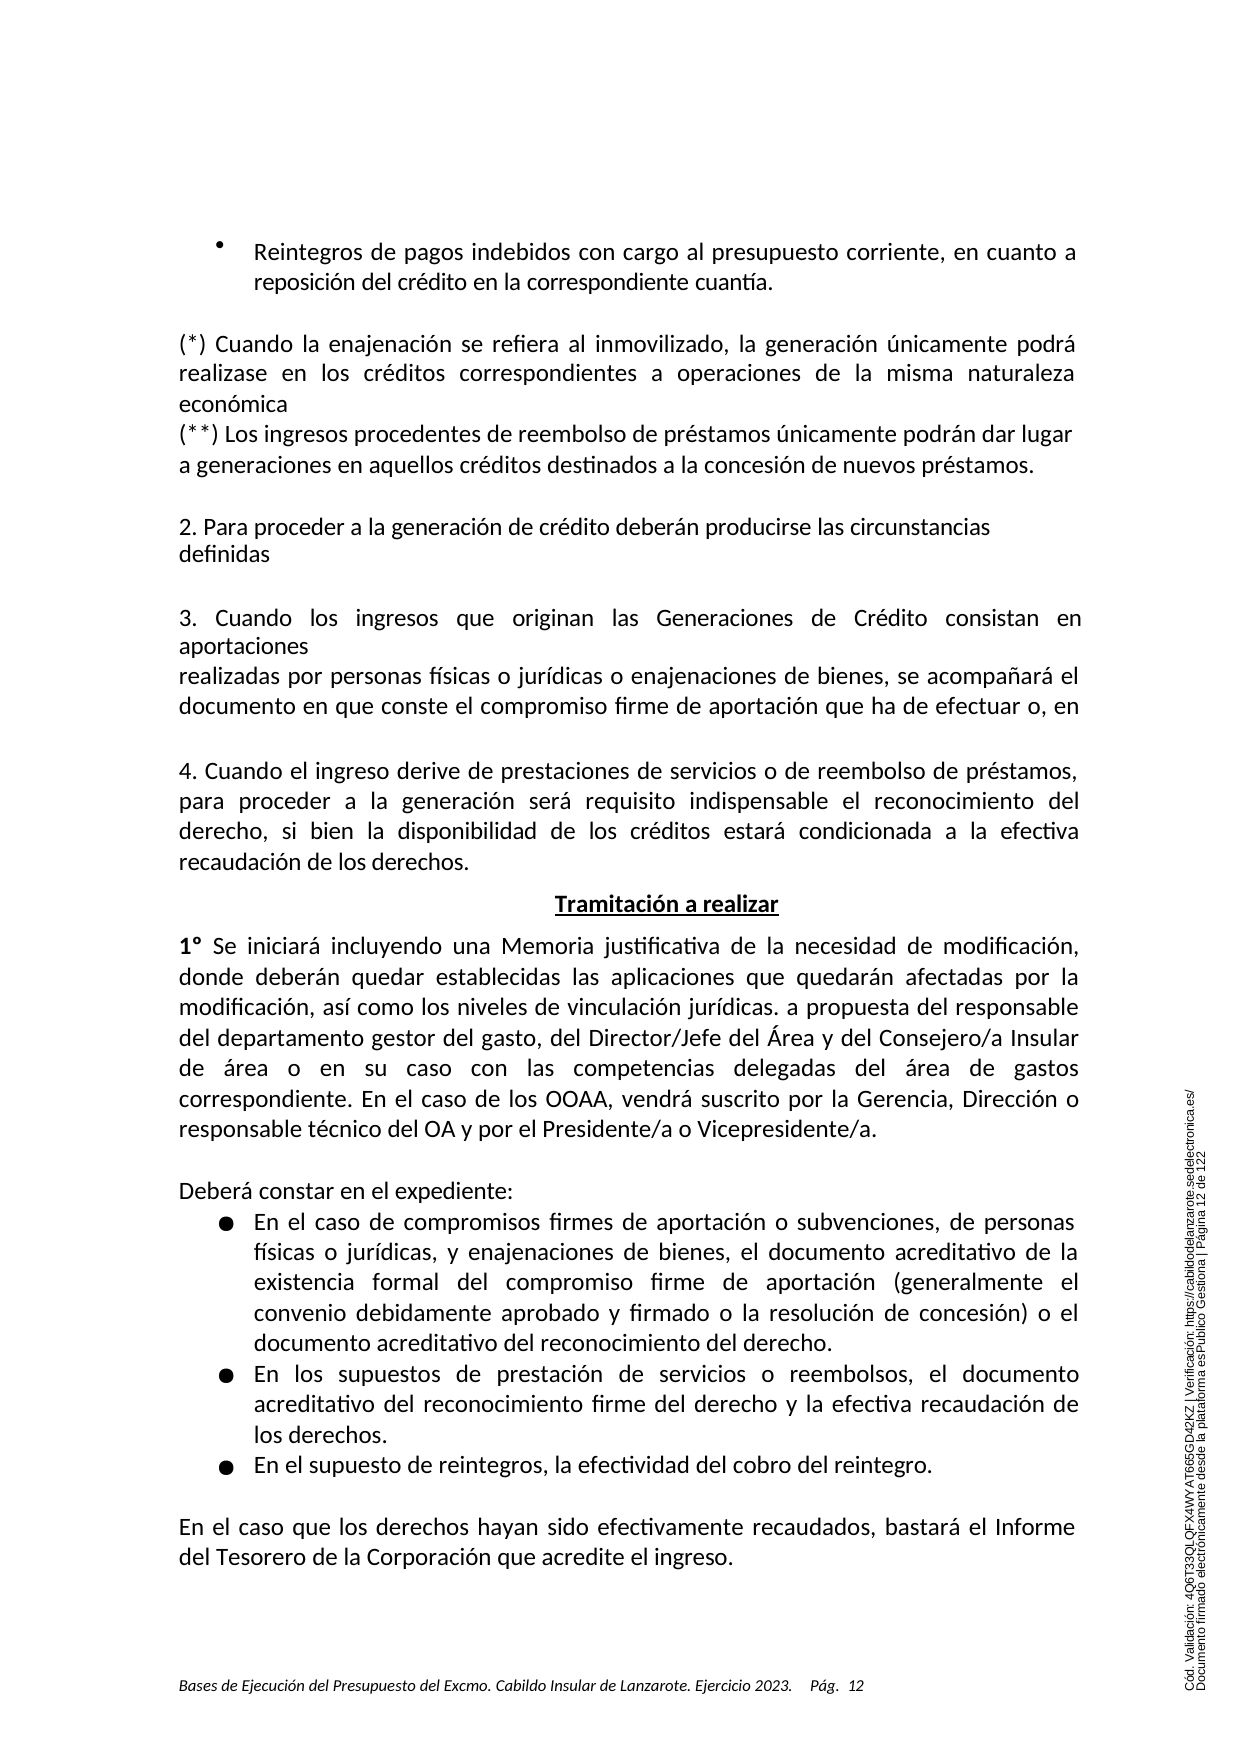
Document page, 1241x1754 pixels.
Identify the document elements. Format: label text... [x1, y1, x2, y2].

text del Tesorero de la Corporación que acredite el ingreso. [179, 1541, 1082, 1571]
text para proceder a la generación será requisito indispensable el reconocimiento del derecho, si bien la disponibilidad de los créditos estará condicionada a la efectiva recaudación de los derechos. [179, 785, 1080, 876]
text 1º Se iniciará incluyendo una Memoria justificativa de la necesidad de modificación, donde deberán quedar establecidas las aplicaciones que quedarán afectadas por la modificación, así como los niveles de vinculación jurídicas. a propuesta del responsable del departamento gestor del gasto, del Director/Jefe del Área y del Consejero/a Insular de área o en su caso con las competencias delegadas del área de gastos correspondiente. En el caso de los OOAA, vendrá suscrito por la Gerencia, Dirección o responsable técnico del OA y por el Presidente/a o Vicepresidente/a. [179, 931, 1080, 1144]
text Reintegros de pagos indebidos con cargo al presupuesto corriente, en cuanto a [254, 238, 1082, 266]
text físicas o jurídicas, y enajenaciones de bienes, el documento acreditativo de la existencia formal del compromiso firme de aportación (generalmente el convenio debidamente aprobado y firmado o la resolución de concesión) o el documento acreditativo del reconocimiento del derecho. [254, 1236, 1080, 1358]
text reposición del crédito en la correspondiente cuantía. [254, 266, 1082, 296]
text en los artículos 44 al 46 del R.D. 500/1990. [179, 568, 1082, 573]
text Cód. Validación: 4Q6T33QLQFX4WYAT665GD42KZ | Verificación: https://cabildodelanzarote.sedelectronica.es/ Documento firmado electrónicamente desde la plataforma esPublico Gestiona | Página 12 de 122 [1183, 1073, 1208, 1694]
text realizase en los créditos correspondientes a operaciones de la misma naturaleza económica [179, 358, 1082, 419]
text En el supuesto de reintegros, la efectividad del cobro del reintegro. [254, 1449, 1082, 1480]
text ● [216, 1208, 238, 1237]
text Deberá constar en el expediente: [179, 1178, 518, 1205]
text En los supuestos de prestación de servicios o reembolsos, el documento acreditativo del reconocimiento firme del derecho y la efectiva recaudación de los derechos. [254, 1358, 1080, 1449]
text realizadas por personas físicas o jurídicas o enajenaciones de bienes, se acompañará el documento en que conste el compromiso firme de aportación que ha de efectuar o, en su caso, copia del mandamiento de ingreso en la Tesorería. [179, 660, 1081, 726]
text ● [216, 1361, 238, 1389]
text ● [216, 1452, 238, 1481]
text (*) Cuando la enajenación se refiera al inmovilizado, la generación únicamente podrá [179, 330, 1082, 357]
text 3. Cuando los ingresos que originan las Generaciones de Crédito consistan en aportaciones [179, 605, 1083, 660]
text Bases de Ejecución del Presupuesto del Excmo. Cabildo Insular de Lanzarote. Ejercicio 2023. Pág. 12 [179, 1676, 868, 1695]
text (**) Los ingresos procedentes de reembolso de préstamos únicamente podrán dar lugar a generaciones en aquellos créditos destinados a la concesión de nuevos préstamos. [179, 419, 1082, 480]
text  [216, 238, 228, 257]
text 2. Para proceder a la generación de crédito deberán producirse las circunstancias definidas [179, 513, 1082, 568]
text En el caso de compromisos firmes de aportación o subvenciones, de personas [254, 1208, 1082, 1236]
text 4. Cuando el ingreso derive de prestaciones de servicios o de reembolso de préstamos, [179, 757, 1082, 785]
text En el caso que los derechos hayan sido efectivamente recaudados, bastará el Informe [179, 1513, 1082, 1541]
text Tramitación a realizar [554, 888, 1082, 919]
